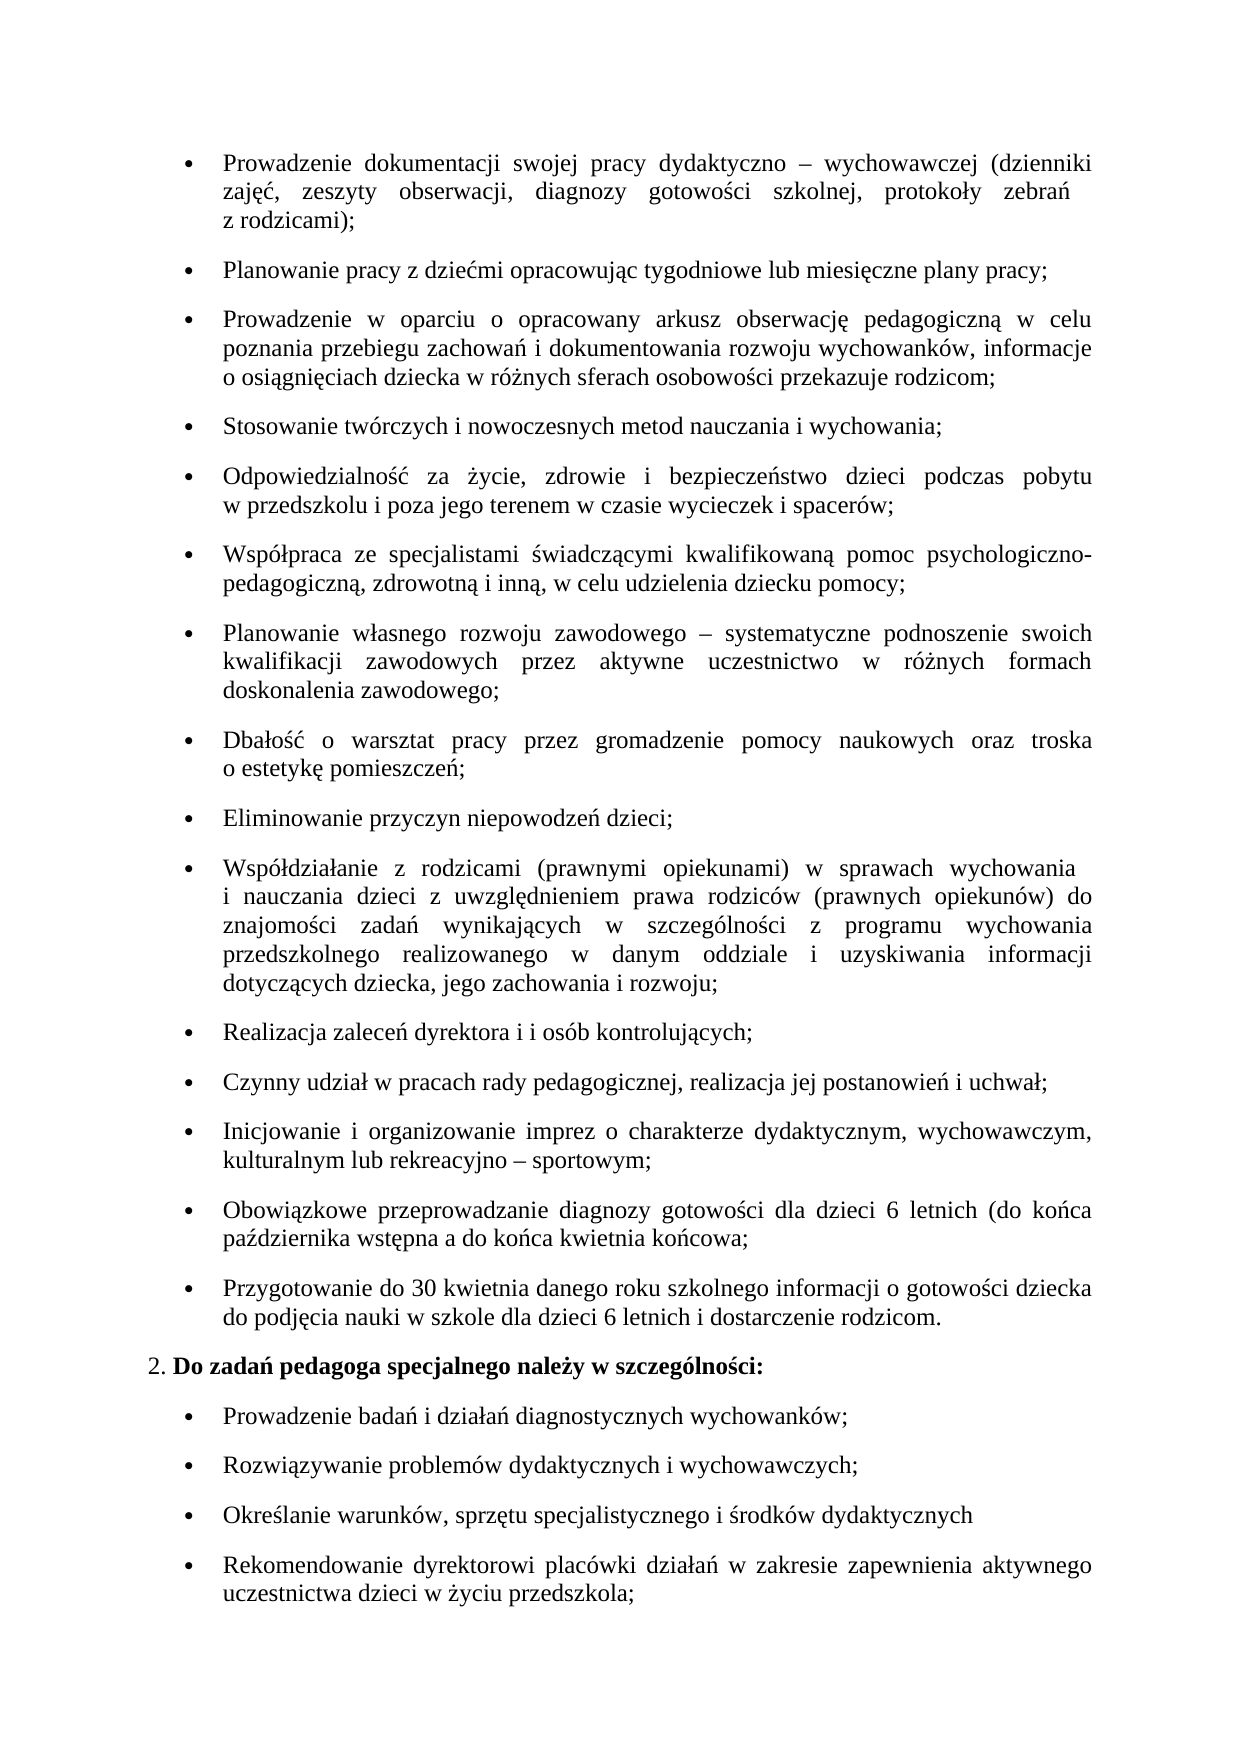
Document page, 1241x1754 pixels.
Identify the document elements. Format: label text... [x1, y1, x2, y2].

list Prowadzenie w oparciu o opracowany arkusz obserwację pedagogiczną w celu poznania przebiegu zachowań i dokumentowania rozwoju wychowanków, informacje o osiągnięciach dziecka w różnych sferach osobowości przekazuje rodzicom; [185, 304, 1093, 391]
list Współdziałanie z rodzicami (prawnymi opiekunami) w sprawach wychowania i nauczania dzieci z uwzględnieniem prawa rodziców (prawnych opiekunów) do znajomości zadań wynikających w szczególności z programu wychowania przedszkolnego realizowanego w danym oddziale i uzyskiwania informacji dotyczących dziecka, jego zachowania i rozwoju; [185, 853, 1093, 996]
list Przygotowanie do 30 kwietnia danego roku szkolnego informacji o gotowości dziecka do podjęcia nauki w szkole dla dzieci 6 letnich i dostarczenie rodzicom. [185, 1273, 1093, 1331]
list Obowiązkowe przeprowadzanie diagnozy gotowości dla dzieci 6 letnich (do końca października wstępna a do końca kwietnia końcowa; [185, 1195, 1093, 1252]
list Inicjowanie i organizowanie imprez o charakterze dydaktycznym, wychowawczym, kulturalnym lub rekreacyjno – sportowym; [185, 1116, 1093, 1174]
list Dbałość o warsztat pracy przez gromadzenie pomocy naukowych oraz troska o estetykę pomieszczeń; [185, 725, 1093, 782]
list Planowanie własnego rozwoju zawodowego – systematyczne podnoszenie swoich kwalifikacji zawodowych przez aktywne uczestnictwo w różnych formach doskonalenia zawodowego; [185, 618, 1093, 704]
list Określanie warunków, sprzętu specjalistycznego i środków dydaktycznych [185, 1500, 1093, 1529]
list Rozwiązywanie problemów dydaktycznych i wychowawczych; [185, 1451, 1093, 1479]
list Czynny udział w pracach rady pedagogicznej, realizacja jej postanowień i uchwał; [185, 1067, 1093, 1096]
list Współpraca ze specjalistami świadczącymi kwalifikowaną pomoc psychologiczno-pedagogiczną, zdrowotną i inną, w celu udzielenia dziecku pomocy; [185, 539, 1093, 597]
list Stosowanie twórczych i nowoczesnych metod nauczania i wychowania; [185, 411, 1093, 440]
list Prowadzenie badań i działań diagnostycznych wychowanków; [185, 1401, 1093, 1430]
list Prowadzenie dokumentacji swojej pracy dydaktyczno – wychowawczej (dzienniki zajęć, zeszyty obserwacji, diagnozy gotowości szkolnej, protokoły zebrań z rodzicami); [185, 148, 1093, 234]
list Realizacja zaleceń dyrektora i i osób kontrolujących; [185, 1017, 1093, 1046]
text 2. Do zadań pedagoga specjalnego należy w szczególności: [148, 1351, 1093, 1380]
list Odpowiedzialność za życie, zdrowie i bezpieczeństwo dzieci podczas pobytu w przedszkolu i poza jego terenem w czasie wycieczek i spacerów; [185, 461, 1093, 518]
list Planowanie pracy z dziećmi opracowując tygodniowe lub miesięczne plany pracy; [185, 255, 1093, 283]
list Rekomendowanie dyrektorowi placówki działań w zakresie zapewnienia aktywnego uczestnictwa dzieci w życiu przedszkola; [185, 1550, 1093, 1607]
list Eliminowanie przyczyn niepowodzeń dzieci; [185, 803, 1093, 832]
